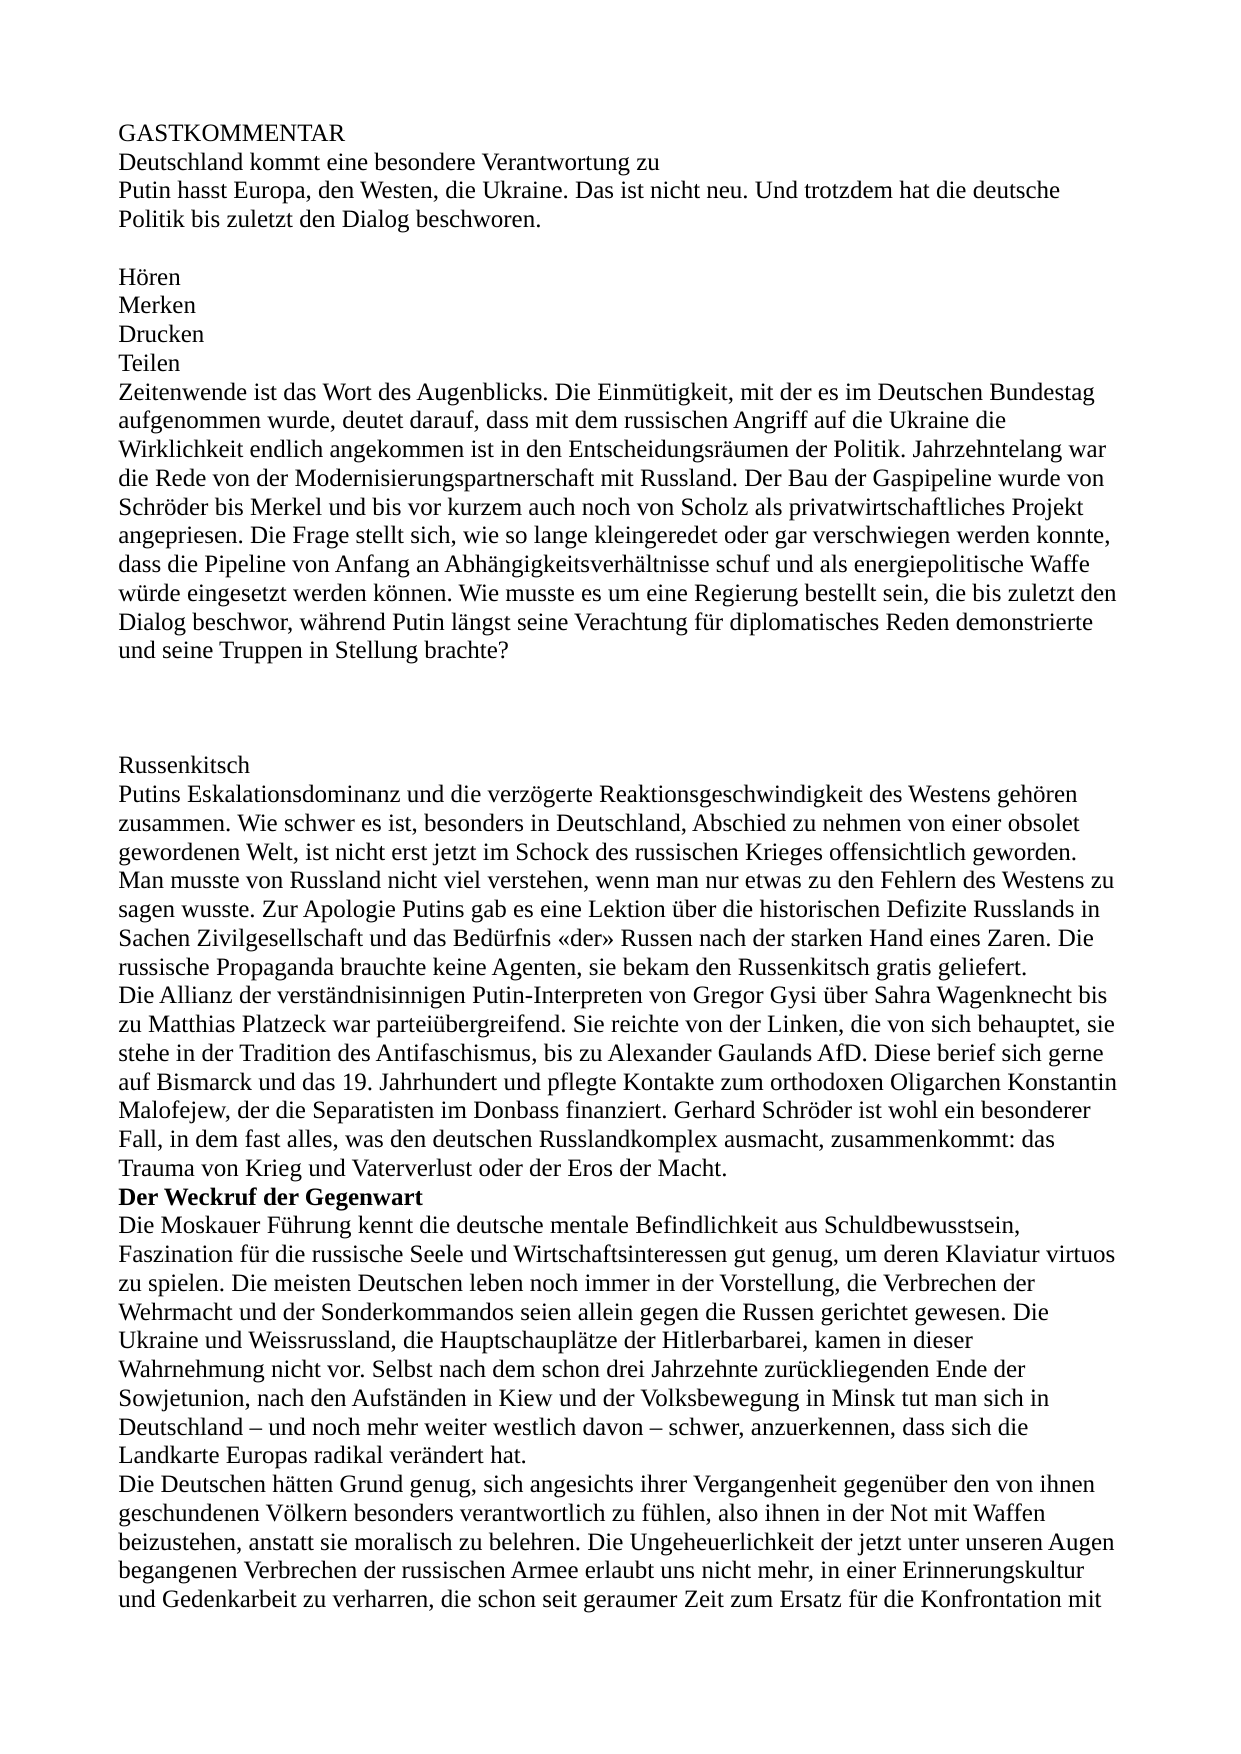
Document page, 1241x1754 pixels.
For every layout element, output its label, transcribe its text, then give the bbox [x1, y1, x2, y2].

text Russenkitsch [118, 751, 1122, 779]
text Teilen [118, 348, 1122, 377]
text Die Moskauer Führung kennt die deutsche mentale Befindlichkeit aus Schuldbewusstsein, Faszination für die russische Seele und Wirtschaftsinteressen gut genug, um deren Klaviatur virtuos zu spielen. Die meisten Deutschen leben noch immer in der Vorstellung, die Verbrechen der Wehrmacht und der Sonderkommandos seien allein gegen die Russen gerichtet gewesen. Die Ukraine und Weissrussland, die Hauptschauplätze der Hitlerbarbarei, kamen in dieser Wahrnehmung nicht vor. Selbst nach dem schon drei Jahrzehnte zurückliegenden Ende der Sowjetunion, nach den Aufständen in Kiew und der Volksbewegung in Minsk tut man sich in Deutschland – und noch mehr weiter westlich davon – schwer, anzuerkennen, dass sich die Landkarte Europas radikal verändert hat. [118, 1211, 1122, 1469]
text Karl Schlögel [118, 233, 1122, 262]
text Zeitenwende ist das Wort des Augenblicks. Die Einmütigkeit, mit der es im Deutschen Bundestag aufgenommen wurde, deutet darauf, dass mit dem russischen Angriff auf die Ukraine die Wirklichkeit endlich angekommen ist in den Entscheidungsräumen der Politik. Jahrzehntelang war die Rede von der Modernisierungspartnerschaft mit Russland. Der Bau der Gaspipeline wurde von Schröder bis Merkel und bis vor kurzem auch noch von Scholz als privatwirtschaftliches Projekt angepriesen. Die Frage stellt sich, wie so lange kleingeredet oder gar verschwiegen werden konnte, dass die Pipeline von Anfang an Abhängigkeitsverhältnisse schuf und als energiepolitische Waffe würde eingesetzt werden können. Wie musste es um eine Regierung bestellt sein, die bis zuletzt den Dialog beschwor, während Putin längst seine Verachtung für diplomatisches Reden demonstrierte und seine Truppen in Stellung brachte? [118, 377, 1122, 664]
text Putins Eskalationsdominanz und die verzögerte Reaktionsgeschwindigkeit des Westens gehören zusammen. Wie schwer es ist, besonders in Deutschland, Abschied zu nehmen von einer obsolet gewordenen Welt, ist nicht erst jetzt im Schock des russischen Krieges offensichtlich geworden. Man musste von Russland nicht viel verstehen, wenn man nur etwas zu den Fehlern des Westens zu sagen wusste. Zur Apologie Putins gab es eine Lektion über die historischen Defizite Russlands in Sachen Zivilgesellschaft und das Bedürfnis «der» Russen nach der starken Hand eines Zaren. Die russische Propaganda brauchte keine Agenten, sie bekam den Russenkitsch gratis geliefert. [118, 779, 1122, 981]
text GASTKOMMENTAR [118, 118, 1122, 147]
text Drucken [118, 319, 1122, 348]
text Putin hasst Europa, den Westen, die Ukraine. Das ist nicht neu. Und trotzdem hat die deutsche Politik bis zuletzt den Dialog beschworen. [118, 176, 1122, 233]
text Deutschland kommt eine besondere Verantwortung zu [118, 147, 1122, 176]
text Hören [118, 262, 1122, 291]
text Der Weckruf der Gegenwart [118, 1182, 1122, 1211]
text Merken [118, 291, 1122, 319]
text Die Deutschen hätten Grund genug, sich angesichts ihrer Vergangenheit gegenüber den von ihnen geschundenen Völkern besonders verantwortlich zu fühlen, also ihnen in der Not mit Waffen beizustehen, anstatt sie moralisch zu belehren. Die Ungeheuerlichkeit der jetzt unter unseren Augen begangenen Verbrechen der russischen Armee erlaubt uns nicht mehr, in einer Erinnerungskultur und Gedenkarbeit zu verharren, die schon seit geraumer Zeit zum Ersatz für die Konfrontation mit [118, 1469, 1122, 1613]
text Die Allianz der verständnisinnigen Putin-Interpreten von Gregor Gysi über Sahra Wagenknecht bis zu Matthias Platzeck war parteiübergreifend. Sie reichte von der Linken, die von sich behauptet, sie stehe in der Tradition des Antifaschismus, bis zu Alexander Gaulands AfD. Diese berief sich gerne auf Bismarck und das 19. Jahrhundert und pflegte Kontakte zum orthodoxen Oligarchen Konstantin Malofejew, der die Separatisten im Donbass finanziert. Gerhard Schröder ist wohl ein besonderer Fall, in dem fast alles, was den deutschen Russlandkomplex ausmacht, zusammenkommt: das Trauma von Krieg und Vaterverlust oder der Eros der Macht. [118, 981, 1122, 1182]
